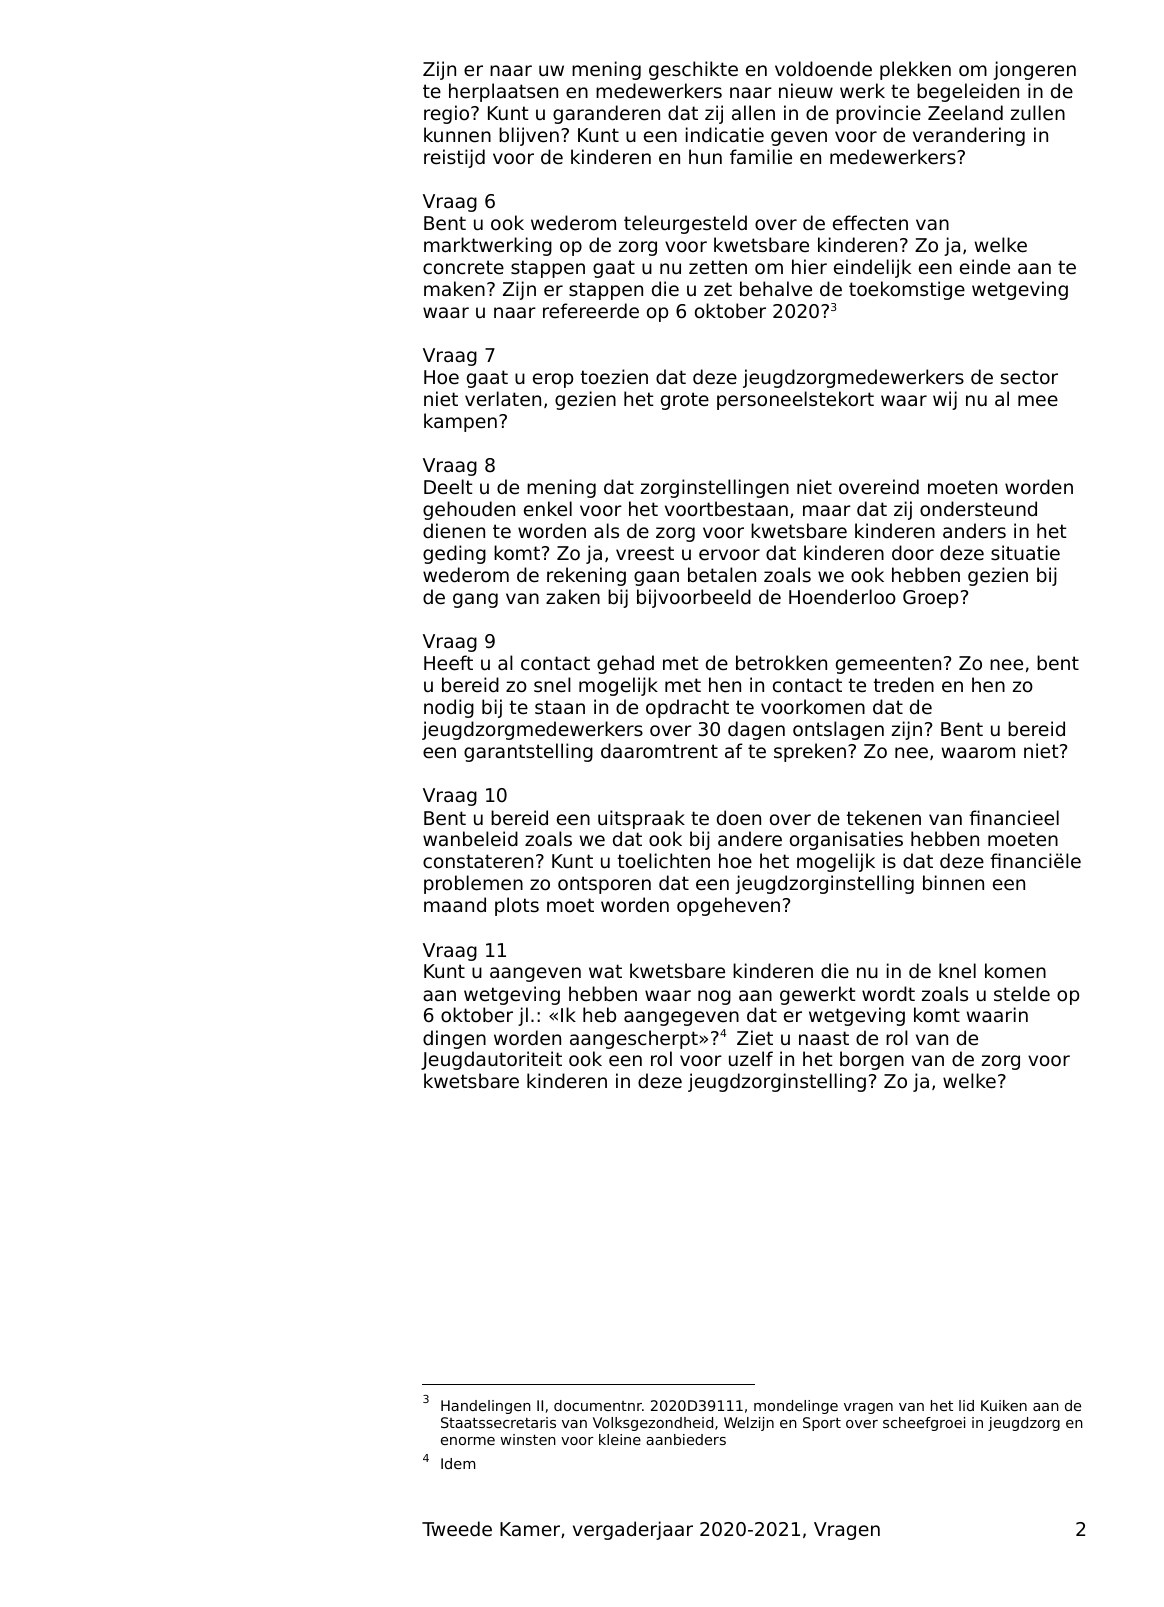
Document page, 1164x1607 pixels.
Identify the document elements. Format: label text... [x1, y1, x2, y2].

text Zijn er naar uw mening geschikte en voldoende plekken om jongeren te herplaatsen en medewerkers naar nieuw werk te begeleiden in de regio? Kunt u garanderen dat zij allen in de provincie Zeeland zullen kunnen blijven? Kunt u een indicatie geven voor de verandering in reistijd voor de kinderen en hun familie en medewerkers? [422, 59, 1087, 169]
text Heeft u al contact gehad met de betrokken gemeenten? Zo nee, bent u bereid zo snel mogelijk met hen in contact te treden en hen zo nodig bij te staan in de opdracht te voorkomen dat de jeugdzorgmedewerkers over 30 dagen ontslagen zijn? Bent u bereid een garantstelling daaromtrent af te spreken? Zo nee, waarom niet? [422, 653, 1087, 763]
text Deelt u de mening dat zorginstellingen niet overeind moeten worden gehouden enkel voor het voortbestaan, maar dat zij ondersteund dienen te worden als de zorg voor kwetsbare kinderen anders in het geding komt? Zo ja, vreest u ervoor dat kinderen door deze situatie wederom de rekening gaan betalen zoals we ook hebben gezien bij de gang van zaken bij bijvoorbeeld de Hoenderloo Groep? [422, 477, 1087, 609]
text Bent u bereid een uitspraak te doen over de tekenen van financieel wanbeleid zoals we dat ook bij andere organisaties hebben moeten constateren? Kunt u toelichten hoe het mogelijk is dat deze financiële problemen zo ontsporen dat een jeugdzorginstelling binnen een maand plots moet worden opgeheven? [422, 807, 1087, 917]
text Idem [422, 1452, 1087, 1474]
text Vraag 9 [422, 631, 1087, 653]
text Vraag 8 [422, 455, 1087, 477]
text Vraag 11 [422, 939, 1087, 961]
text Bent u ook wederom teleurgesteld over de effecten van marktwerking op de zorg voor kwetsbare kinderen? Zo ja, welke concrete stappen gaat u nu zetten om hier eindelijk een einde aan te maken? Zijn er stappen die u zet behalve de toekomstige wetgeving waar u naar refereerde op 6 oktober 2020? [422, 213, 1087, 323]
text Vraag 7 [422, 345, 1087, 367]
text Vraag 10 [422, 785, 1087, 807]
text Handelingen II, documentnr. 2020D39111, mondelinge vragen van het lid Kuiken aan de Staatssecretaris van Volksgezondheid, Welzijn en Sport over scheefgroei in jeugdzorg en enorme winsten voor kleine aanbieders [422, 1393, 1087, 1449]
text Vraag 6 [422, 191, 1087, 213]
text Hoe gaat u erop toezien dat deze jeugdzorgmedewerkers de sector niet verlaten, gezien het grote personeelstekort waar wij nu al mee kampen? [422, 367, 1087, 433]
text Kunt u aangeven wat kwetsbare kinderen die nu in de knel komen aan wetgeving hebben waar nog aan gewerkt wordt zoals u stelde op 6 oktober jl.: «Ik heb aangegeven dat er wetgeving komt waarin dingen worden aangescherpt»? Ziet u naast de rol van de Jeugdautoriteit ook een rol voor uzelf in het borgen van de zorg voor kwetsbare kinderen in deze jeugdzorginstelling? Zo ja, welke? [422, 961, 1087, 1093]
